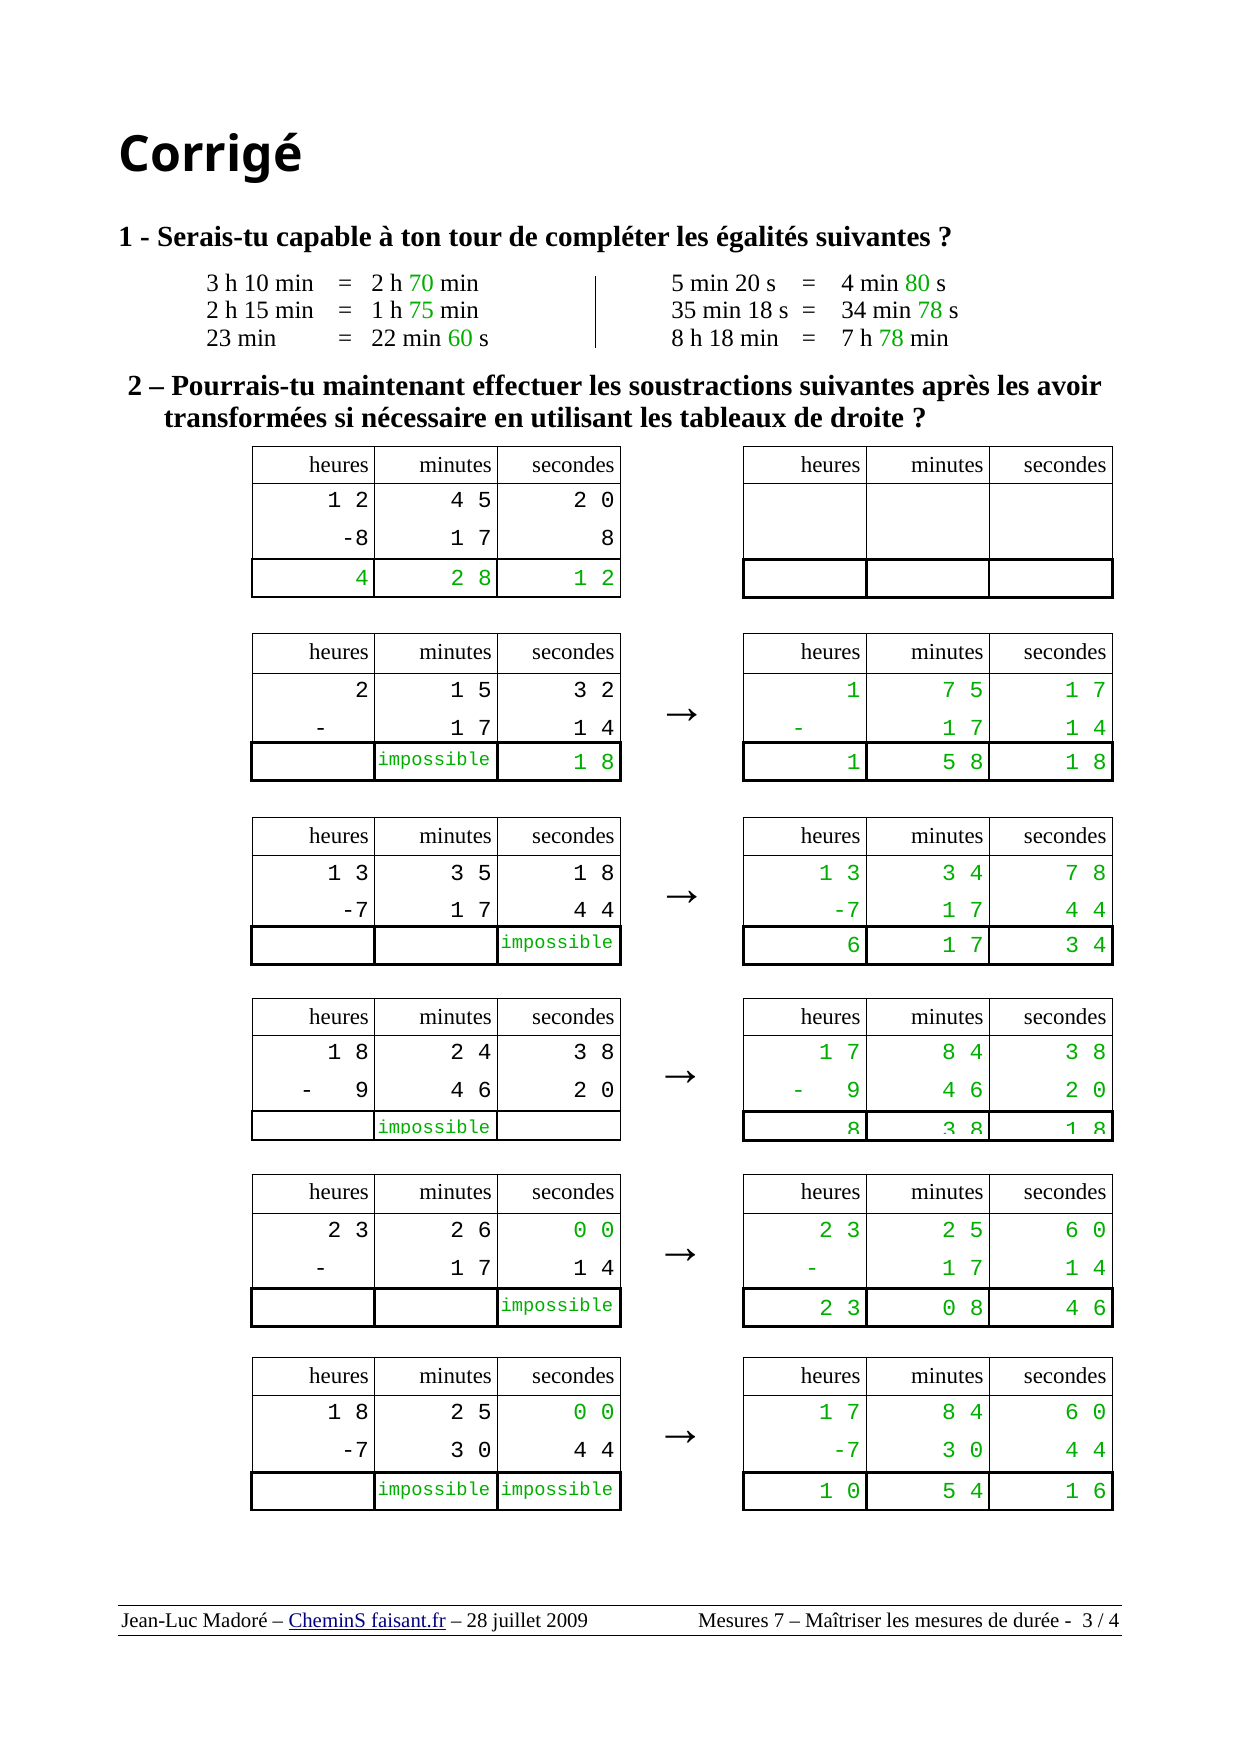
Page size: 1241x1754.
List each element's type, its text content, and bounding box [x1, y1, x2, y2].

table_cell 1 3 [744, 856, 866, 893]
table_header minutes [375, 447, 497, 483]
table_cell 1 7 [744, 1396, 866, 1433]
text 3 h 10 min = 2 h 70 min 5 min 20 s = 4 min 80 s [206, 269, 1122, 296]
table_cell heures [744, 1175, 866, 1213]
table_cell minutes [867, 634, 989, 673]
table_cell [621, 817, 743, 855]
table_cell [620, 1139, 743, 1173]
table_cell [497, 598, 620, 633]
table_cell [989, 782, 1112, 817]
table_cell [990, 561, 1111, 596]
table_cell [621, 558, 742, 596]
text 2 – Pourrais-tu maintenant effectuer les soustractions suivantes après les avoir transformées si nécessaire en utilisant les tableaux de droite ? [127, 369, 1121, 434]
text 1 - Serais-tu capable à ton tour de compléter les égalités suivantes ? [118, 220, 1122, 253]
table_cell [622, 741, 742, 779]
table_cell minutes [375, 634, 497, 673]
table_cell 1 7 [744, 1036, 866, 1072]
table_cell minutes [375, 818, 497, 855]
table_cell → [621, 673, 743, 741]
table_cell 2 0 [990, 1072, 1112, 1110]
table_cell [376, 928, 496, 963]
table_cell heures [744, 818, 866, 855]
table_cell 2 5 [375, 1396, 497, 1433]
table_cell 1 7 [375, 520, 497, 558]
table_cell 1 7 [990, 674, 1112, 711]
table_cell 2 6 [375, 1214, 497, 1251]
table_cell 4 5 [375, 484, 497, 520]
table_cell - [253, 711, 374, 741]
table_cell secondes [990, 1358, 1112, 1395]
table_cell minutes [867, 1358, 989, 1395]
text Corrigé [118, 118, 1122, 186]
table_cell [868, 561, 988, 596]
table_cell 8 4 [867, 1036, 989, 1072]
table_cell heures [744, 634, 866, 673]
table_cell [252, 598, 374, 633]
table_cell heures [253, 634, 374, 673]
table_cell secondes [498, 1175, 620, 1213]
table_cell heures [253, 818, 374, 855]
table_cell 6 0 [990, 1214, 1112, 1251]
table_cell [622, 1471, 742, 1508]
table_cell [867, 520, 989, 558]
table_cell -7 [744, 893, 866, 925]
table_cell 1 7 [867, 893, 989, 925]
table_cell [252, 1141, 374, 1173]
table_header secondes [498, 447, 620, 483]
table_cell [866, 782, 989, 817]
table_cell [990, 520, 1112, 558]
table_cell [743, 599, 866, 633]
table_cell - [253, 1251, 374, 1287]
table_cell 1 8 [990, 1113, 1111, 1139]
table_cell impossible [376, 744, 496, 779]
table_cell - 9 [744, 1072, 866, 1110]
table_cell heures [744, 1358, 866, 1395]
table_cell [253, 928, 373, 963]
table_header secondes [498, 999, 620, 1035]
table_cell [621, 483, 743, 520]
table_cell [745, 561, 865, 596]
table_cell minutes [375, 1175, 497, 1213]
table_cell [374, 598, 497, 633]
table_cell 4 [253, 560, 373, 596]
table_cell [253, 744, 373, 779]
table_cell 2 3 [253, 1214, 374, 1251]
table_cell [374, 1141, 497, 1173]
table_cell 1 7 [867, 711, 989, 741]
table_cell 7 8 [990, 856, 1112, 893]
table_cell 1 4 [990, 1251, 1112, 1287]
table_cell 0 8 [868, 1290, 988, 1325]
table_cell 4 4 [990, 1433, 1112, 1471]
table_cell 1 7 [867, 1251, 989, 1287]
table_cell secondes [498, 1358, 620, 1395]
table_cell secondes [990, 818, 1112, 855]
table_cell 8 [745, 1113, 865, 1139]
table_cell impossible [499, 928, 619, 963]
text 2 h 15 min = 1 h 75 min [206, 296, 595, 324]
table_cell → [621, 1035, 743, 1110]
table_header heures [253, 999, 374, 1035]
table_cell 2 [253, 674, 374, 711]
table_cell 1 0 [745, 1474, 865, 1508]
table_cell [744, 520, 866, 558]
table_cell 1 2 [253, 484, 374, 520]
table_header heures [744, 999, 866, 1035]
table_cell -7 [744, 1433, 866, 1471]
table_header heures [253, 447, 374, 483]
table_cell heures [253, 1175, 374, 1213]
table_cell [989, 966, 1112, 970]
table_cell 1 4 [990, 711, 1112, 741]
table_cell 1 [744, 674, 866, 711]
table_header heures [744, 447, 866, 483]
table_cell 5 4 [868, 1474, 988, 1508]
table_cell -7 [253, 1433, 374, 1471]
table_cell [621, 1110, 742, 1139]
table_cell [989, 1142, 1112, 1173]
table_cell heures [253, 1358, 374, 1395]
table_cell minutes [867, 1175, 989, 1213]
table_cell impossible [375, 1112, 496, 1139]
table_cell [622, 925, 742, 963]
table_cell → [621, 1213, 743, 1287]
table_cell [621, 1174, 743, 1213]
table_cell 4 4 [498, 893, 620, 925]
table_cell [866, 966, 989, 970]
table_cell 1 8 [253, 1396, 374, 1433]
table_cell 5 8 [868, 744, 988, 779]
table_cell 3 2 [498, 674, 620, 711]
table_cell 1 7 [375, 1251, 497, 1287]
table_cell minutes [375, 1358, 497, 1395]
table_cell [252, 782, 374, 817]
table_cell - 9 [253, 1072, 374, 1110]
table_cell 1 3 [253, 856, 374, 893]
table_cell 2 8 [375, 560, 496, 596]
table_cell -7 [253, 893, 374, 925]
table_cell 1 5 [375, 674, 497, 711]
table_cell [744, 484, 866, 520]
table_cell [498, 1112, 620, 1139]
table_cell 2 0 [498, 484, 620, 520]
table_cell [743, 966, 866, 970]
table_cell [376, 1290, 496, 1325]
table_header secondes [990, 447, 1112, 483]
table_cell 7 5 [867, 674, 989, 711]
table_cell [620, 963, 743, 970]
table_cell 2 4 [375, 1036, 497, 1072]
table_cell [253, 1290, 373, 1325]
table_header secondes [990, 999, 1112, 1035]
table_cell [866, 599, 989, 633]
table_cell 3 8 [990, 1036, 1112, 1072]
table_cell 4 6 [867, 1072, 989, 1110]
table_cell 3 0 [867, 1433, 989, 1471]
table_cell - [744, 1251, 866, 1287]
table_cell [743, 1328, 866, 1357]
table_cell 0 0 [498, 1396, 620, 1433]
table_cell [253, 1112, 373, 1139]
table_cell secondes [498, 818, 620, 855]
table_cell [253, 1474, 373, 1508]
table_cell 1 6 [990, 1474, 1111, 1508]
table_header [621, 446, 743, 483]
table_cell 1 2 [498, 560, 620, 596]
table_cell 3 4 [990, 928, 1111, 963]
table_cell 1 [745, 744, 865, 779]
table_cell [622, 1287, 742, 1325]
table_cell [497, 1328, 620, 1357]
table_cell secondes [498, 634, 620, 673]
table_cell [620, 1325, 743, 1357]
table_cell [990, 484, 1112, 520]
table_cell -8 [253, 520, 374, 558]
table_cell [620, 596, 743, 633]
table_cell [621, 520, 743, 558]
table_cell 1 4 [498, 711, 620, 741]
table_cell 2 0 [498, 1072, 620, 1110]
table_cell 3 0 [375, 1433, 497, 1471]
table_cell 1 8 [499, 744, 619, 779]
table_cell [497, 1141, 620, 1173]
table_cell secondes [990, 634, 1112, 673]
table_cell [621, 633, 743, 673]
table_cell 1 8 [498, 856, 620, 893]
table_cell 3 5 [375, 856, 497, 893]
table_cell [743, 782, 866, 817]
table_header minutes [867, 999, 989, 1035]
table_cell [866, 1142, 989, 1173]
table_cell [497, 782, 620, 817]
table_cell 1 8 [253, 1036, 374, 1072]
table_cell 0 0 [498, 1214, 620, 1251]
table_cell [989, 599, 1112, 633]
table_cell [743, 1142, 866, 1173]
table_cell 3 4 [867, 856, 989, 893]
table_cell [866, 1328, 989, 1357]
table_header [621, 998, 743, 1035]
table_cell 6 [745, 928, 865, 963]
table_cell 6 0 [990, 1396, 1112, 1433]
table_cell 1 4 [498, 1251, 620, 1287]
table_cell [252, 966, 374, 970]
table_cell 1 8 [990, 744, 1111, 779]
table_cell 4 6 [990, 1290, 1111, 1325]
table_cell 4 4 [990, 893, 1112, 925]
table_cell secondes [990, 1175, 1112, 1213]
table_cell impossible [499, 1474, 619, 1508]
table_cell 1 7 [868, 928, 988, 963]
table_header minutes [867, 447, 989, 483]
table_cell 2 3 [744, 1214, 866, 1251]
table_cell 4 6 [375, 1072, 497, 1110]
text 23 min = 22 min 60 s 8 h 18 min = 7 h 78 min [206, 324, 1122, 352]
table_cell 2 5 [867, 1214, 989, 1251]
table_header minutes [375, 999, 497, 1035]
table_cell 3 8 [868, 1113, 988, 1139]
table_cell → [621, 855, 743, 925]
table_cell - [744, 711, 866, 741]
table_cell → [621, 1395, 743, 1471]
table_cell 2 3 [745, 1290, 865, 1325]
table_cell [621, 1357, 743, 1395]
table_cell 8 4 [867, 1396, 989, 1433]
table_cell minutes [867, 818, 989, 855]
table_cell [497, 966, 620, 970]
table_cell [867, 484, 989, 520]
text 35 min 18 s = 34 min 78 s [596, 296, 1122, 324]
table_cell 1 7 [375, 711, 497, 741]
table_cell 8 [498, 520, 620, 558]
table_cell [620, 779, 743, 817]
table_cell 4 4 [498, 1433, 620, 1471]
table_cell [252, 1328, 374, 1357]
table_cell 3 8 [498, 1036, 620, 1072]
table_cell [374, 782, 497, 817]
table_cell [989, 1328, 1112, 1357]
table_cell impossible [376, 1474, 496, 1508]
table_cell [374, 966, 497, 970]
table_cell 1 7 [375, 893, 497, 925]
table_cell impossible [499, 1290, 619, 1325]
table_cell [374, 1328, 497, 1357]
